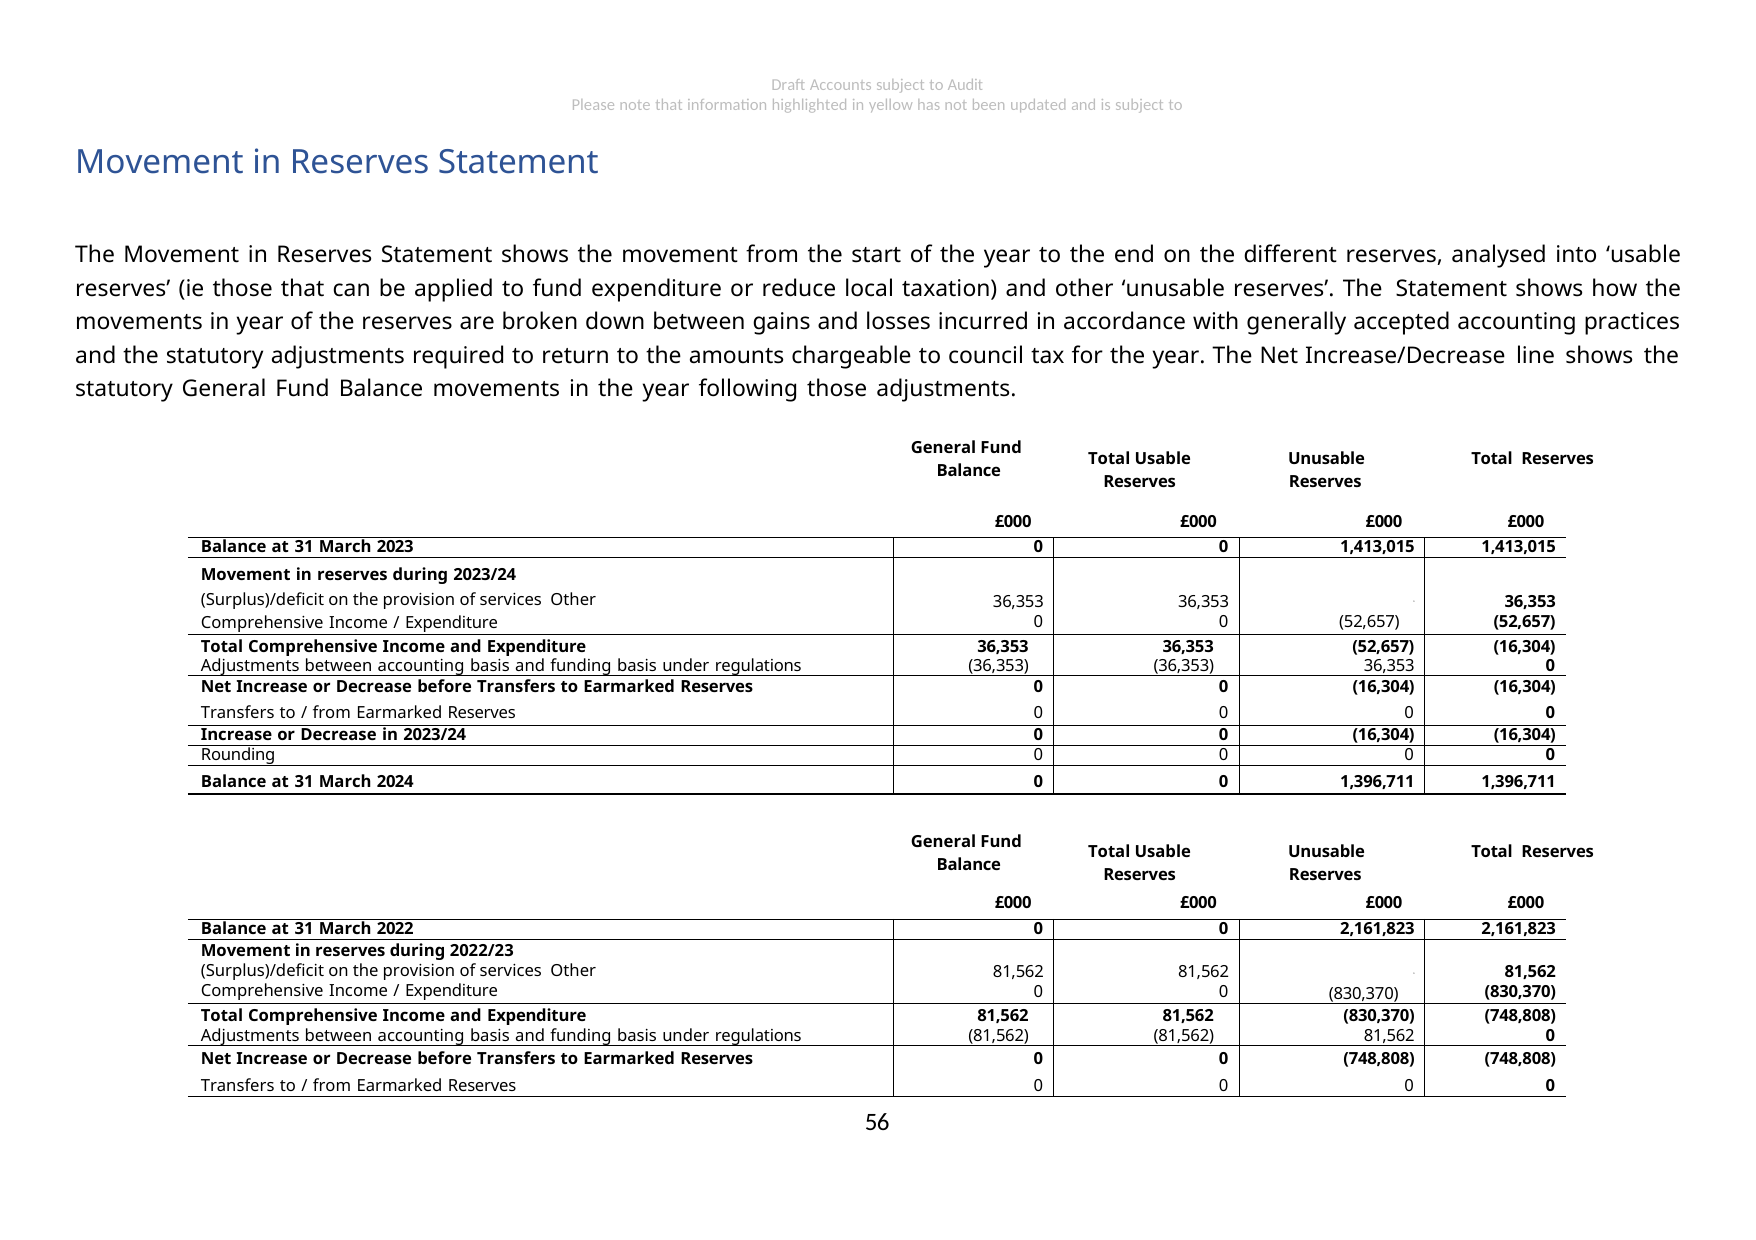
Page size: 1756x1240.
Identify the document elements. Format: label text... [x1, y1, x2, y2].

table_header 1,413,015 [1240, 538, 1424, 557]
text £000 £000 £000 £000 [994, 509, 1695, 532]
text The Movement in Reserves Statement shows the movement from the start of the year to the end on the different reserves, analysed into ‘usable reserves’ (ie those that can be applied to fund expenditure or reduce local taxation) and other ‘unusable reserves’. The Statement shows how the movements in year of the reserves are broken down between gains and losses incurred in accordance with generally accepted accounting practices and the statutory adjustments required to return to the amounts chargeable to council tax for the year. The Net Increase/Decrease line shows the statutory General Fund Balance movements in the year following those adjustments. [75, 238, 1681, 403]
table_header 0 [1054, 538, 1239, 557]
text Total Usable Reserves [1088, 447, 1204, 492]
table_cell (830,370) 81,562 [1240, 1004, 1424, 1045]
table_cell 36,353 (36,353) [1054, 635, 1239, 675]
table_header 2,161,823 [1240, 920, 1424, 939]
table_cell (52,657) 36,353 [1240, 635, 1424, 675]
table_cell 0 0 [1054, 676, 1239, 725]
table_cell Rounding [188, 746, 893, 765]
table_cell 81,562 (81,562) [894, 1004, 1053, 1045]
table_cell (16,304) 0 [1425, 676, 1566, 725]
table_cell 36,353 0 [894, 558, 1053, 633]
table_cell 0 0 [894, 1046, 1053, 1096]
table_cell 0 (830,370) [1240, 940, 1424, 1003]
table_header 0 [1054, 920, 1239, 939]
table_cell (748,808) 0 [1425, 1046, 1566, 1096]
table_cell 0 [894, 726, 1053, 745]
table_cell 0 [1240, 746, 1424, 765]
table_cell 36,353 (36,353) [894, 635, 1053, 675]
table_cell Net Increase or Decrease before Transfers to Earmarked Reserves Transfers to / from Earmarked Reserves [188, 1046, 893, 1096]
table_cell 81,562 0 [894, 940, 1053, 1003]
table_cell Movement in reserves during 2023/24 (Surplus)/deficit on the provision of services Other Comprehensive Income / Expenditure [188, 558, 893, 633]
table_cell Movement in reserves during 2022/23 (Surplus)/deficit on the provision of services Other Comprehensive Income / Expenditure [188, 940, 893, 1003]
table_cell Net Increase or Decrease before Transfers to Earmarked Reserves Transfers to / from Earmarked Reserves [188, 676, 893, 725]
table_header 0 [894, 538, 1053, 557]
table_cell Total Comprehensive Income and Expenditure Adjustments between accounting basis and funding basis under regulations [188, 1004, 893, 1045]
table_header 1,413,015 [1425, 538, 1566, 557]
table_header Balance at 31 March 2022 [188, 920, 893, 939]
table_cell 1,396,711 [1425, 766, 1566, 793]
table_cell 36,353 0 [1054, 558, 1239, 633]
table_cell 81,562 (81,562) [1054, 1004, 1239, 1045]
table_cell 36,353 (52,657) [1425, 558, 1566, 633]
table_cell 0 [1054, 726, 1239, 745]
table_cell 0 (52,657) [1240, 558, 1424, 633]
table_cell (748,808) 0 [1425, 1004, 1566, 1045]
table_cell (16,304) [1425, 726, 1566, 745]
table_cell (16,304) [1240, 726, 1424, 745]
text General Fund Balance [911, 436, 1035, 481]
table_cell 0 [1425, 746, 1566, 765]
text Total Reserves [1452, 840, 1599, 863]
table_cell 0 0 [894, 676, 1053, 725]
table_cell Balance at 31 March 2024 [188, 766, 893, 793]
table_cell Total Comprehensive Income and Expenditure Adjustments between accounting basis and funding basis under regulations [188, 635, 893, 675]
text General Fund Balance [911, 829, 1035, 875]
table_cell (748,808) 0 [1240, 1046, 1424, 1096]
table_cell 0 [1054, 746, 1239, 765]
text Unusable Reserves [1288, 840, 1375, 885]
text Unusable Reserves [1288, 447, 1375, 492]
table_cell 0 [894, 746, 1053, 765]
text £000 £000 £000 £000 [994, 891, 1695, 913]
table_header 0 [894, 920, 1053, 939]
table_cell Increase or Decrease in 2023/24 [188, 726, 893, 745]
table_cell 81,562 0 [1054, 940, 1239, 1003]
table_header Balance at 31 March 2023 [188, 538, 893, 557]
text Total Reserves [1452, 447, 1599, 469]
table_cell 1,396,711 [1240, 766, 1424, 793]
table_header 2,161,823 [1425, 920, 1566, 939]
text Total Usable Reserves [1088, 840, 1204, 885]
table_cell (16,304) 0 [1425, 635, 1566, 675]
subtitle Movement in Reserves Statement [75, 138, 1695, 183]
table_cell (16,304) 0 [1240, 676, 1424, 725]
table_cell 0 0 [1054, 1046, 1239, 1096]
table_cell 0 [894, 766, 1053, 793]
table_cell 81,562 (830,370) [1425, 940, 1566, 1003]
table_cell 0 [1054, 766, 1239, 793]
